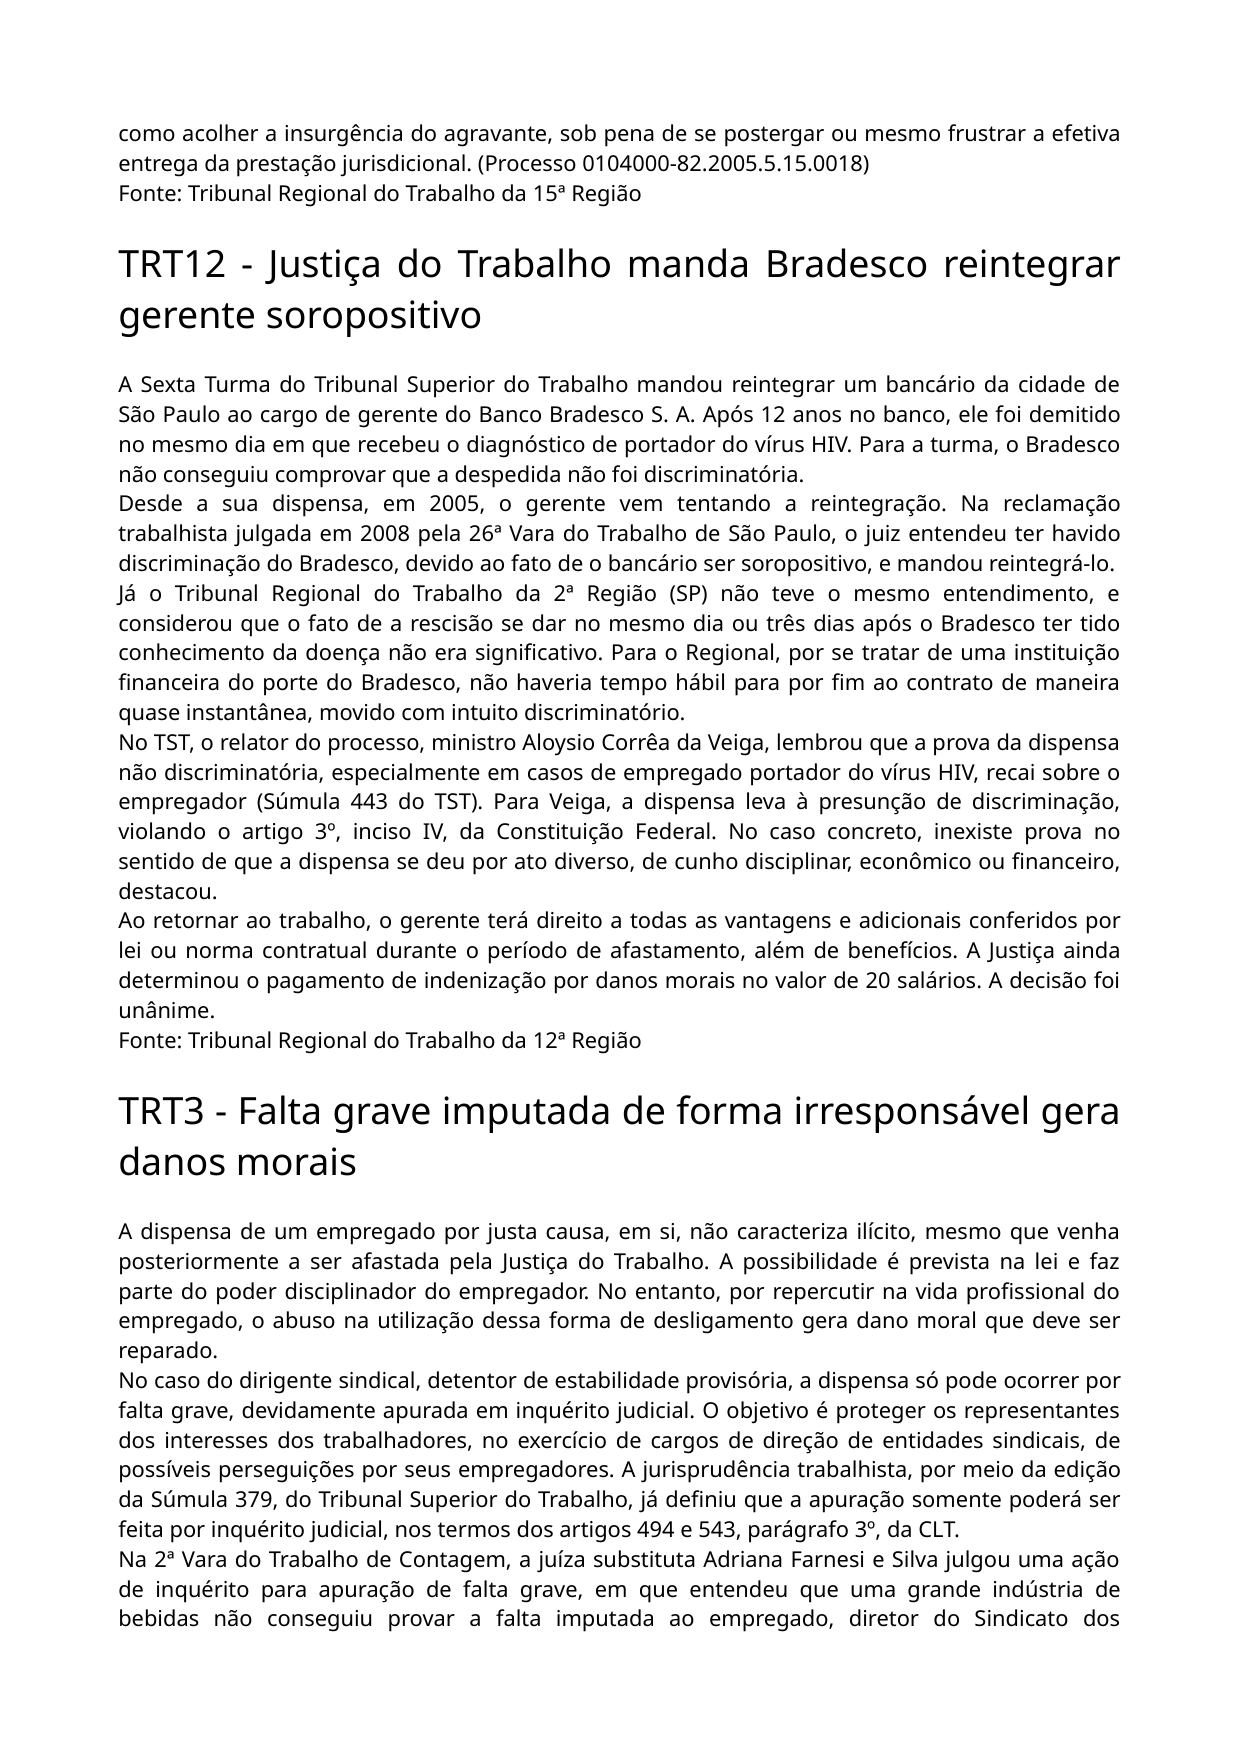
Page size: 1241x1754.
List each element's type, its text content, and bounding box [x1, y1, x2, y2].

text Na 2ª Vara do Trabalho de Contagem, a juíza substituta Adriana Farnesi e Silva julgou uma ação de inquérito para apuração de falta grave, em que entendeu que uma grande indústria de bebidas não conseguiu provar a falta imputada ao empregado, diretor do Sindicato dos [118, 1544, 1122, 1633]
text Já o Tribunal Regional do Trabalho da 2ª Região (SP) não teve o mesmo entendimento, e considerou que o fato de a rescisão se dar no mesmo dia ou três dias após o Bradesco ter tido conhecimento da doença não era significativo. Para o Regional, por se tratar de uma instituição financeira do porte do Bradesco, não haveria tempo hábil para por fim ao contrato de maneira quase instantânea, movido com intuito discriminatório. [118, 578, 1122, 727]
text Fonte: Tribunal Regional do Trabalho da 12ª Região [118, 1024, 1122, 1054]
text No caso do dirigente sindical, detentor de estabilidade provisória, a dispensa só pode ocorrer por falta grave, devidamente apurada em inquérito judicial. O objetivo é proteger os representantes dos interesses dos trabalhadores, no exercício de cargos de direção de entidades sindicais, de possíveis perseguições por seus empregadores. A jurisprudência trabalhista, por meio da edição da Súmula 379, do Tribunal Superior do Trabalho, já definiu que a apuração somente poderá ser feita por inquérito judicial, nos termos dos artigos 494 e 543, parágrafo 3º, da CLT. [118, 1365, 1122, 1544]
text A dispensa de um empregado por justa causa, em si, não caracteriza ilícito, mesmo que venha posteriormente a ser afastada pela Justiça do Trabalho. A possibilidade é prevista na lei e faz parte do poder disciplinador do empregador. No entanto, por repercutir na vida profissional do empregado, o abuso na utilização dessa forma de desligamento gera dano moral que deve ser reparado. [118, 1216, 1122, 1365]
text Ao retornar ao trabalho, o gerente terá direito a todas as vantagens e adicionais conferidos por lei ou norma contratual durante o período de afastamento, além de benefícios. A Justiça ainda determinou o pagamento de indenização por danos morais no valor de 20 salários. A decisão foi unânime. [118, 905, 1122, 1024]
text Fonte: Tribunal Regional do Trabalho da 15ª Região [118, 178, 1122, 207]
text Desde a sua dispensa, em 2005, o gerente vem tentando a reintegração. Na reclamação trabalhista julgada em 2008 pela 26ª Vara do Trabalho de São Paulo, o juiz entendeu ter havido discriminação do Bradesco, devido ao fato de o bancário ser soropositivo, e mandou reintegrá-lo. [118, 488, 1122, 578]
text TRT12 - Justiça do Trabalho manda Bradesco reintegrar gerente soropositivo [118, 237, 1122, 339]
text No TST, o relator do processo, ministro Aloysio Corrêa da Veiga, lembrou que a prova da dispensa não discriminatória, especialmente em casos de empregado portador do vírus HIV, recai sobre o empregador (Súmula 443 do TST). Para Veiga, a dispensa leva à presunção de discriminação, violando o artigo 3º, inciso IV, da Constituição Federal. No caso concreto, inexiste prova no sentido de que a dispensa se deu por ato diverso, de cunho disciplinar, econômico ou financeiro, destacou. [118, 727, 1122, 905]
text A Sexta Turma do Tribunal Superior do Trabalho mandou reintegrar um bancário da cidade de São Paulo ao cargo de gerente do Banco Bradesco S. A. Após 12 anos no banco, ele foi demitido no mesmo dia em que recebeu o diagnóstico de portador do vírus HIV. Para a turma, o Bradesco não conseguiu comprovar que a despedida não foi discriminatória. [118, 369, 1122, 488]
text TRT3 - Falta grave imputada de forma irresponsável gera danos morais [118, 1084, 1122, 1186]
text como acolher a insurgência do agravante, sob pena de se postergar ou mesmo frustrar a efetiva entrega da prestação jurisdicional. (Processo 0104000-82.2005.5.15.0018) [118, 118, 1122, 178]
